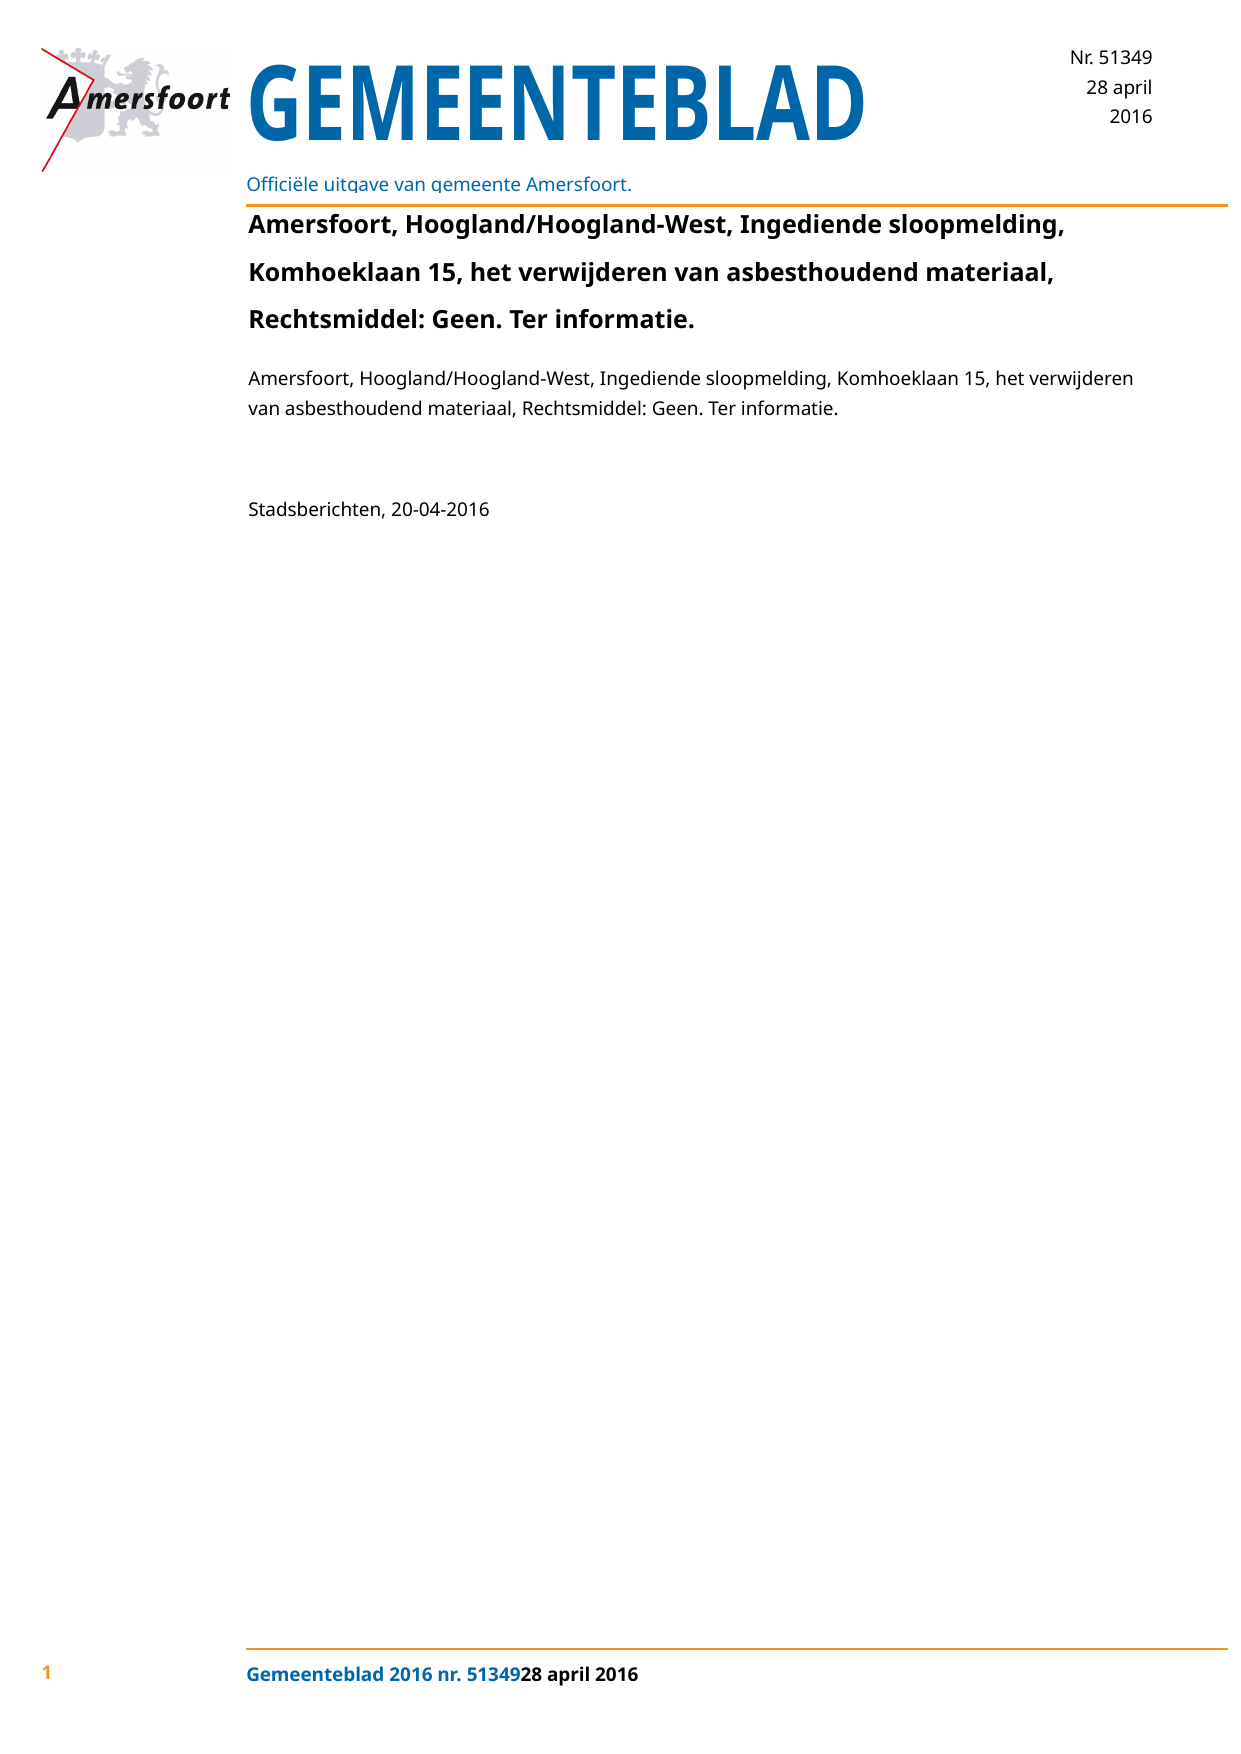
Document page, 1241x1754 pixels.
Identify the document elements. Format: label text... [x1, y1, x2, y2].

text Amersfoort, Hoogland/Hoogland-West, Ingediende sloopmelding, Komhoeklaan 15, het verwijderen van asbesthoudend materiaal, Rechtsmiddel: Geen. Ter informatie. [248, 366, 1152, 421]
text Stadsberichten, 20-04-2016 [248, 496, 1152, 522]
text Amersfoort, Hoogland/Hoogland-West, Ingediende sloopmelding, Komhoeklaan 15, het verwijderen van asbesthoudend materiaal, Rechtsmiddel: Geen. Ter informatie. [248, 207, 1152, 336]
picture [41, 47, 231, 172]
